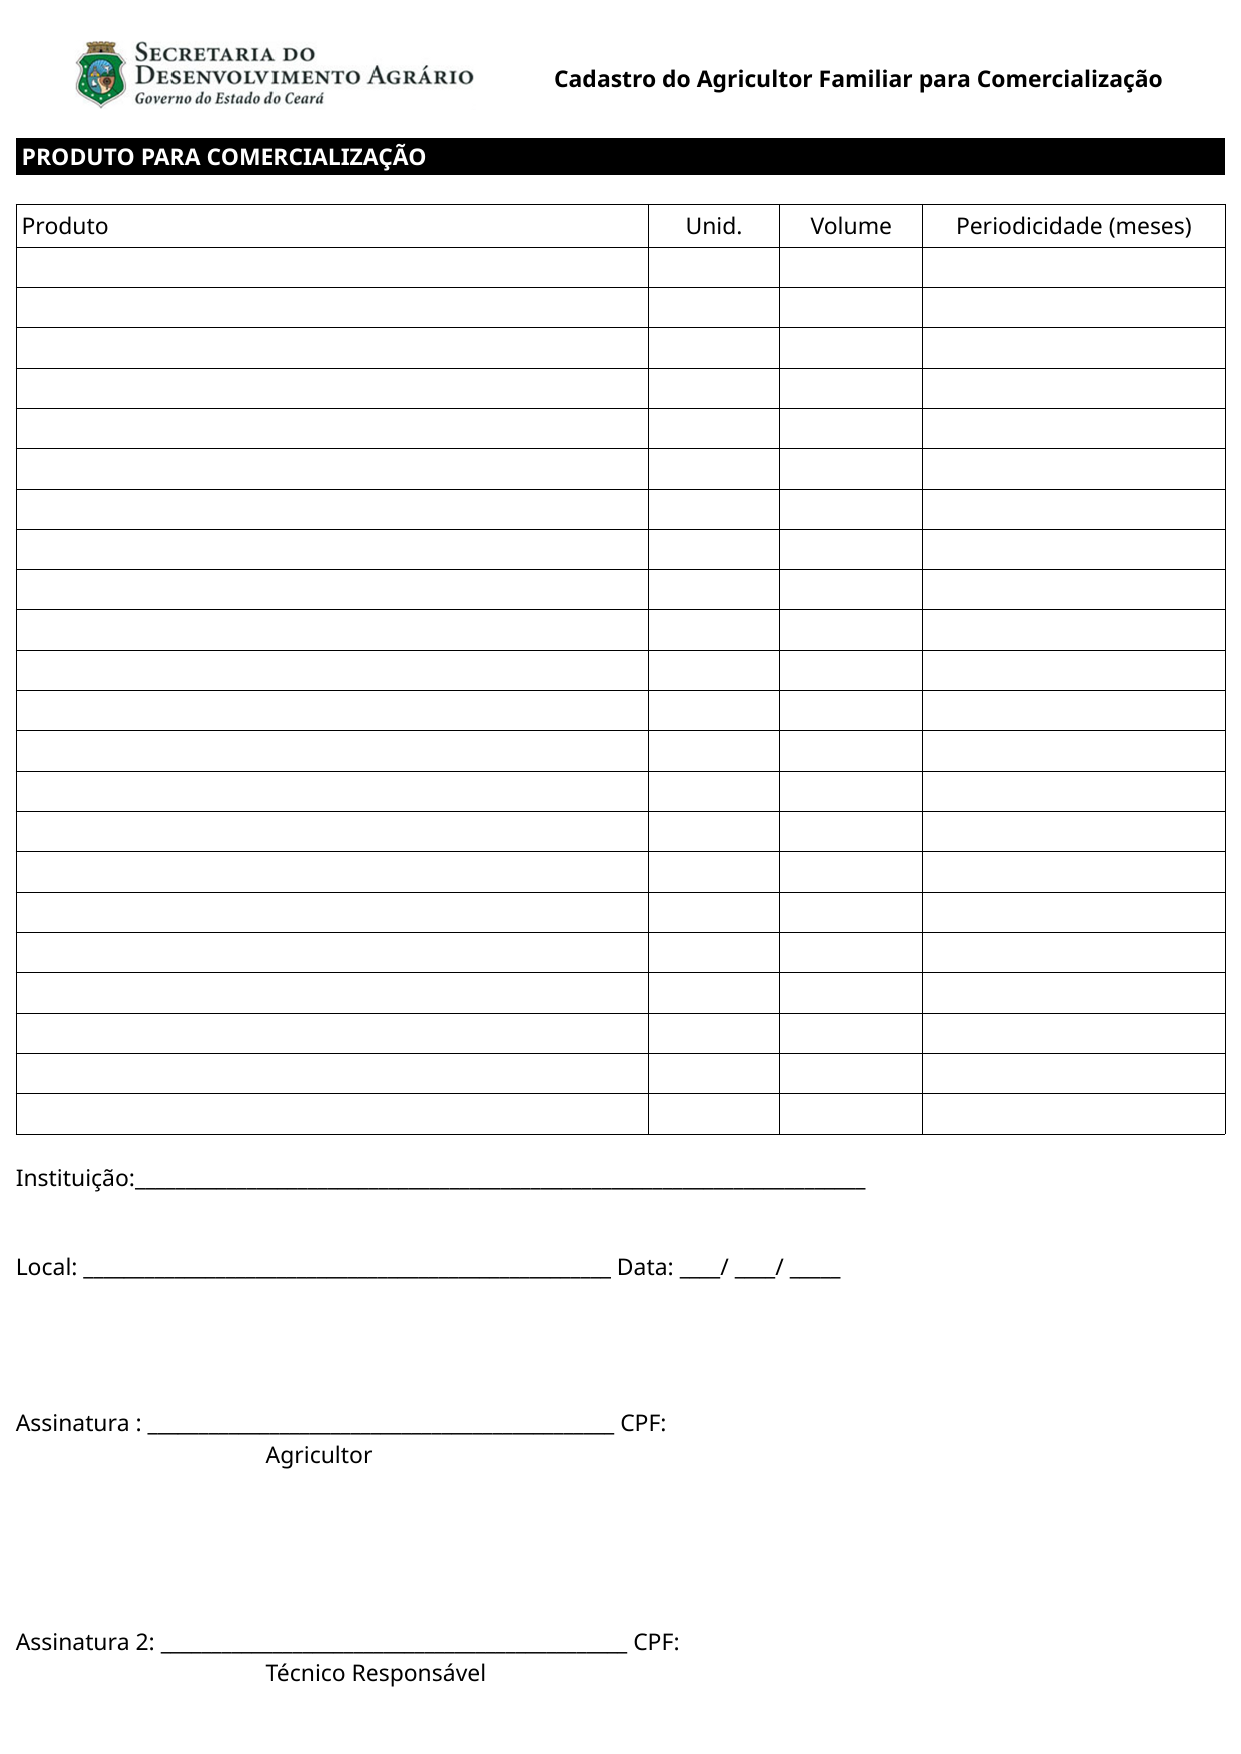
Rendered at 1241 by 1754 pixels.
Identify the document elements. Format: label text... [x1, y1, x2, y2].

table_cell [17, 610, 648, 650]
text Assinatura 2: ______________________________________________ CPF: [16, 1626, 1225, 1657]
table_cell [649, 328, 779, 367]
table_header Produto [17, 205, 648, 247]
text Local: ____________________________________________________ Data: ____/ ____/ _____ [16, 1251, 1225, 1282]
table_cell [17, 490, 648, 529]
table_cell [780, 691, 922, 730]
text Técnico Responsável [16, 1657, 1225, 1688]
table_header Cadastro do Agricultor Familiar para Comercialização [492, 19, 1225, 138]
table_cell [17, 369, 648, 408]
table_cell [923, 651, 1225, 690]
table_cell [923, 852, 1225, 892]
table_cell [780, 852, 922, 892]
table_cell [923, 691, 1225, 730]
table_header Volume [780, 205, 922, 247]
table_cell [780, 1014, 922, 1053]
table_cell [17, 288, 648, 327]
table_cell [17, 893, 648, 932]
table_cell [780, 409, 922, 448]
table_cell [923, 1094, 1225, 1133]
table_cell [649, 1094, 779, 1133]
table_cell [17, 570, 648, 609]
table_cell [17, 409, 648, 448]
table_cell [780, 933, 922, 972]
table_cell [17, 248, 648, 287]
table_cell [649, 852, 779, 892]
table_cell [780, 530, 922, 569]
table_cell [780, 328, 922, 367]
table_cell [17, 449, 648, 488]
table_cell [780, 490, 922, 529]
table_cell [923, 893, 1225, 932]
table_cell [923, 772, 1225, 811]
table_cell [17, 328, 648, 367]
table_cell [923, 1014, 1225, 1053]
table_cell [923, 812, 1225, 851]
table_cell [923, 933, 1225, 972]
table_cell [649, 610, 779, 650]
table_cell [649, 248, 779, 287]
table_cell [17, 1014, 648, 1053]
table_cell [780, 369, 922, 408]
table_cell [649, 530, 779, 569]
table_cell PRODUTO PARA COMERCIALIZAÇÃO [16, 138, 1225, 175]
table_cell [923, 490, 1225, 529]
table_cell [780, 812, 922, 851]
table_cell [649, 772, 779, 811]
table_cell [780, 973, 922, 1012]
table_cell [780, 651, 922, 690]
table_cell [649, 691, 779, 730]
table_cell [649, 1054, 779, 1093]
table_cell [17, 530, 648, 569]
table_cell [649, 490, 779, 529]
table_cell [780, 288, 922, 327]
table_header [16, 19, 492, 109]
table_header Periodicidade (meses) [923, 205, 1225, 247]
table_cell [923, 1054, 1225, 1093]
table_cell [649, 812, 779, 851]
table_cell [923, 328, 1225, 367]
table_cell [649, 893, 779, 932]
table_cell [17, 1054, 648, 1093]
picture [72, 40, 476, 110]
table_cell [923, 369, 1225, 408]
table_cell [923, 449, 1225, 488]
table_cell [780, 731, 922, 771]
table_cell [923, 530, 1225, 569]
table_cell [649, 973, 779, 1012]
table_cell [780, 1054, 922, 1093]
table_cell [17, 691, 648, 730]
table_cell [649, 651, 779, 690]
text Instituição:________________________________________________________________________ [16, 1162, 1225, 1193]
table_cell [923, 288, 1225, 327]
text Assinatura : ______________________________________________ CPF: [16, 1407, 1225, 1438]
table_cell [923, 610, 1225, 650]
table_cell [923, 409, 1225, 448]
text Agricultor [16, 1438, 1225, 1470]
table_cell [17, 651, 648, 690]
table_header Unid. [649, 205, 779, 247]
table_cell [923, 731, 1225, 771]
table_cell [649, 288, 779, 327]
table_cell [923, 248, 1225, 287]
table_cell [17, 731, 648, 771]
table_cell [780, 1094, 922, 1133]
table_cell [17, 812, 648, 851]
table_cell [17, 973, 648, 1012]
table_cell [780, 772, 922, 811]
table_cell [923, 973, 1225, 1012]
table_cell [780, 248, 922, 287]
table_cell [923, 570, 1225, 609]
table_cell [780, 610, 922, 650]
table_cell [649, 731, 779, 771]
table_cell [780, 893, 922, 932]
table_cell [17, 1094, 648, 1133]
table_cell [17, 933, 648, 972]
table_cell [780, 570, 922, 609]
table_cell [17, 772, 648, 811]
table_cell [649, 369, 779, 408]
table_cell [649, 449, 779, 488]
table_cell [649, 570, 779, 609]
table_cell [649, 933, 779, 972]
table_cell [17, 852, 648, 892]
table_cell [649, 1014, 779, 1053]
table_cell [649, 409, 779, 448]
table_cell [780, 449, 922, 488]
table_header [16, 110, 492, 138]
